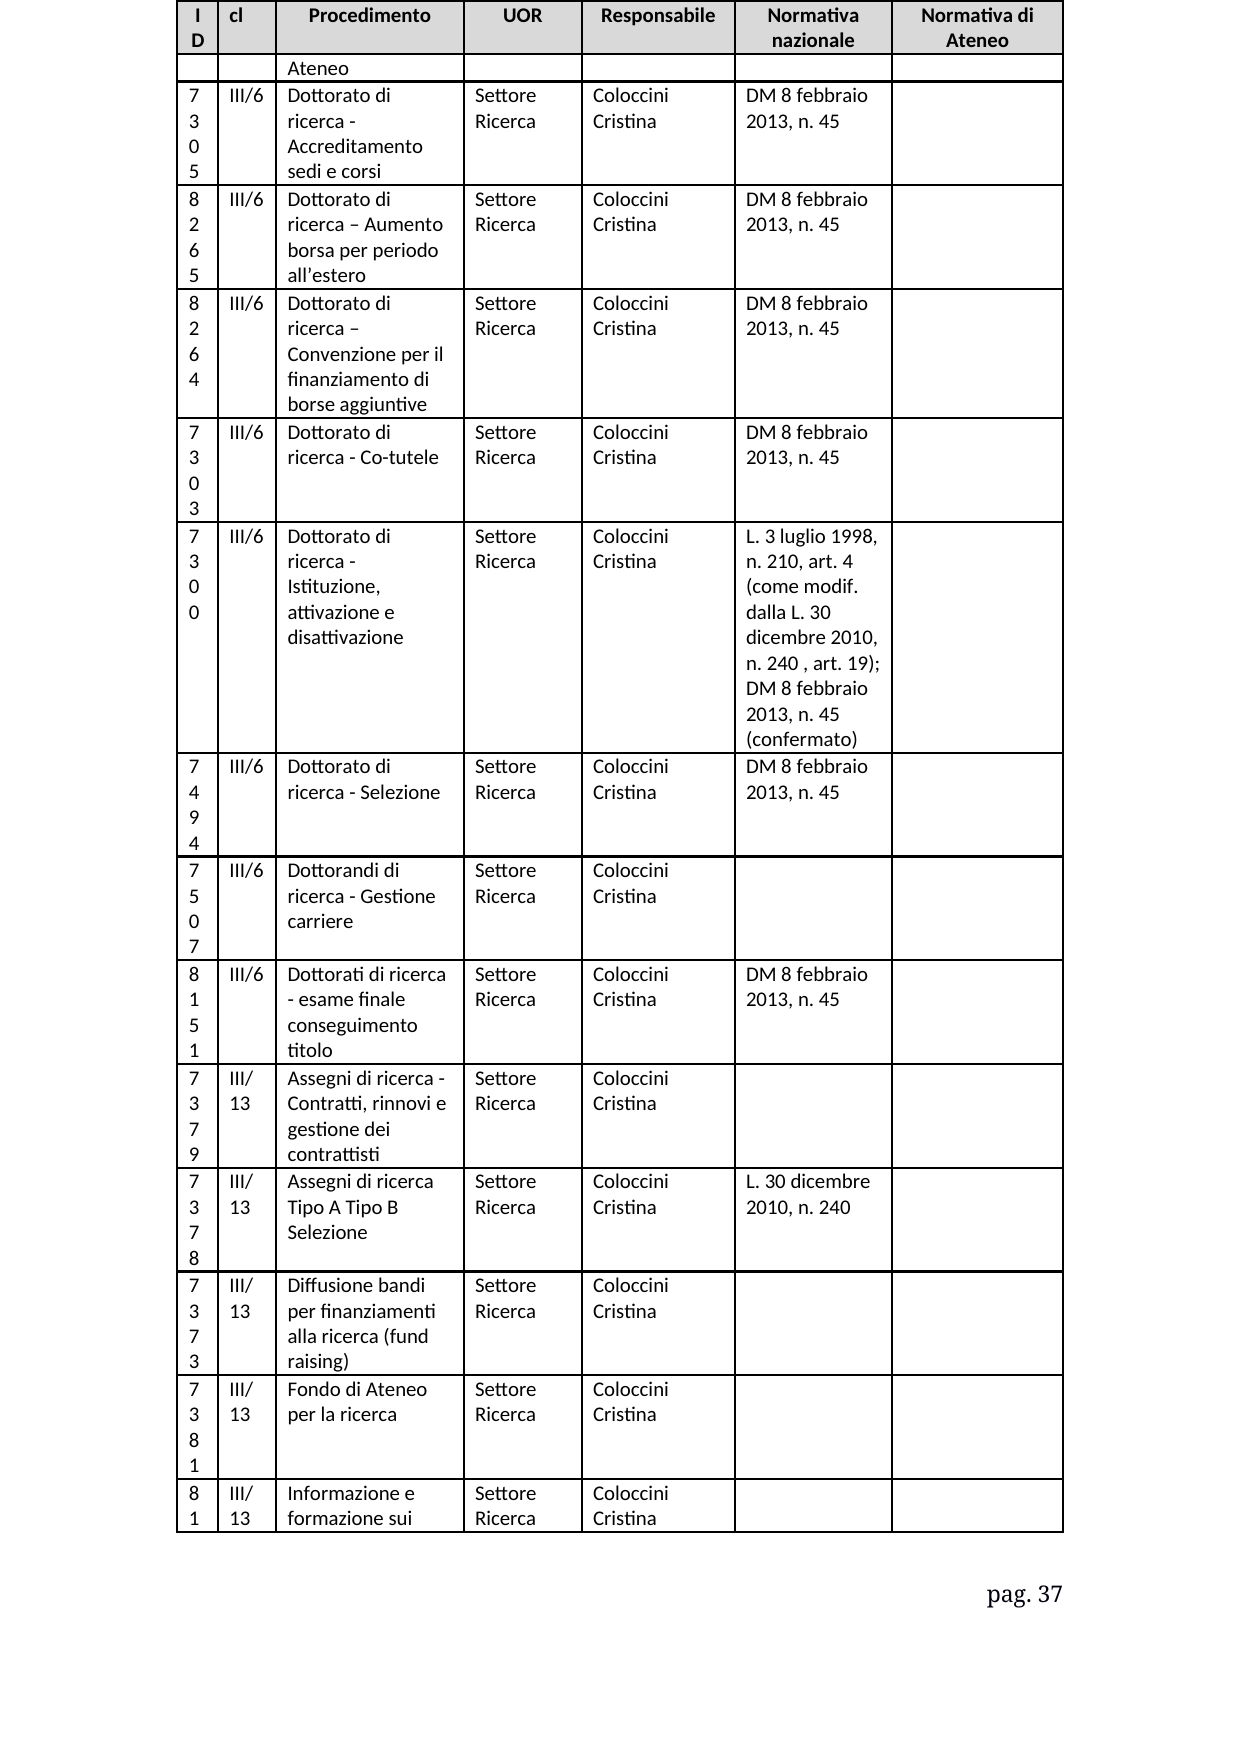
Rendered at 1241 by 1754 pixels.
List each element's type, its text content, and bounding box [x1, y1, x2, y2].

table_cell [893, 83, 1062, 184]
table_cell DM 8 febbraio 2013, n. 45 [736, 83, 891, 184]
table_cell III/13 [219, 1169, 275, 1270]
table_cell Coloccini Cristina [583, 1480, 734, 1531]
table_header cl [219, 2, 275, 53]
table_header Procedimento [277, 2, 463, 53]
table_cell Settore Ricerca [465, 419, 581, 521]
table_cell Settore Ricerca [465, 1273, 581, 1374]
table_cell [893, 419, 1062, 521]
table_header ID [178, 2, 217, 53]
table_cell Assegni di ricerca - Contratti, rinnovi e gestione dei contrattisti [277, 1065, 463, 1167]
table_cell 7381 [178, 1376, 217, 1478]
table_cell 7305 [178, 83, 217, 184]
table_cell Settore Ricerca [465, 1065, 581, 1167]
table_cell [893, 55, 1062, 80]
table_cell [736, 1065, 891, 1167]
table_cell Dottorato di ricerca - Istituzione, attivazione e disattivazione [277, 523, 463, 752]
table_cell Dottorato di ricerca - Accreditamento sedi e corsi [277, 83, 463, 184]
table_cell Dottorato di ricerca - Co-tutele [277, 419, 463, 521]
table_cell [893, 1480, 1062, 1531]
table_cell [465, 55, 581, 80]
table_cell III/13 [219, 1376, 275, 1478]
table_cell Settore Ricerca [465, 961, 581, 1063]
table_cell Informazione e formazione sui [277, 1480, 463, 1531]
table_cell Assegni di ricerca Tipo A Tipo B Selezione [277, 1169, 463, 1270]
table_cell [583, 55, 734, 80]
table_cell [893, 1065, 1062, 1167]
table_cell [893, 1376, 1062, 1478]
table_cell DM 8 febbraio 2013, n. 45 [736, 754, 891, 855]
table_cell 8264 [178, 290, 217, 417]
table_header Responsabile [583, 2, 734, 53]
table_cell III/6 [219, 290, 275, 417]
table_cell Coloccini Cristina [583, 1169, 734, 1270]
table_cell 7300 [178, 523, 217, 752]
table_cell Fondo di Ateneo per la ricerca [277, 1376, 463, 1478]
table_cell Settore Ricerca [465, 290, 581, 417]
table_cell III/6 [219, 83, 275, 184]
table_cell III/13 [219, 1273, 275, 1374]
table_cell [736, 1273, 891, 1374]
table_cell Coloccini Cristina [583, 1065, 734, 1167]
table_cell L. 3 luglio 1998, n. 210, art. 4 (come modif. dalla L. 30 dicembre 2010, n. 240 , art. 19); DM 8 febbraio 2013, n. 45 (confermato) [736, 523, 891, 752]
table_cell 7373 [178, 1273, 217, 1374]
table_cell [736, 55, 891, 80]
table_header Normativa di Ateneo [893, 2, 1062, 53]
table_cell Coloccini Cristina [583, 1376, 734, 1478]
table_cell Coloccini Cristina [583, 858, 734, 959]
table_cell Coloccini Cristina [583, 961, 734, 1063]
table_cell Diffusione bandi per finanziamenti alla ricerca (fund raising) [277, 1273, 463, 1374]
table_cell 8265 [178, 186, 217, 288]
table_cell Settore Ricerca [465, 1169, 581, 1270]
table_cell Settore Ricerca [465, 1480, 581, 1531]
table_cell [219, 55, 275, 80]
table_cell [893, 858, 1062, 959]
table_cell Settore Ricerca [465, 858, 581, 959]
table_cell 7378 [178, 1169, 217, 1270]
table_cell [736, 858, 891, 959]
table_header UOR [465, 2, 581, 53]
table_cell III/13 [219, 1480, 275, 1531]
table_cell [736, 1480, 891, 1531]
table_cell Dottorato di ricerca – Aumento borsa per periodo all’estero [277, 186, 463, 288]
table_cell Coloccini Cristina [583, 290, 734, 417]
table_cell DM 8 febbraio 2013, n. 45 [736, 186, 891, 288]
table_cell Coloccini Cristina [583, 523, 734, 752]
table_cell Dottorati di ricerca - esame finale conseguimento titolo [277, 961, 463, 1063]
table_cell 7507 [178, 858, 217, 959]
table_cell [736, 1376, 891, 1478]
table_cell [893, 186, 1062, 288]
table_cell [893, 1169, 1062, 1270]
table_cell L. 30 dicembre 2010, n. 240 [736, 1169, 891, 1270]
table_cell Settore Ricerca [465, 186, 581, 288]
table_cell Coloccini Cristina [583, 754, 734, 855]
table_header Normativa nazionale [736, 2, 891, 53]
table_cell Ateneo [277, 55, 463, 80]
table_cell 7494 [178, 754, 217, 855]
table_cell Dottorandi di ricerca - Gestione carriere [277, 858, 463, 959]
table_cell III/6 [219, 523, 275, 752]
table_cell [893, 1273, 1062, 1374]
table_cell DM 8 febbraio 2013, n. 45 [736, 961, 891, 1063]
table_cell [893, 523, 1062, 752]
table_cell [178, 55, 217, 80]
table_cell [893, 961, 1062, 1063]
table_cell [893, 754, 1062, 855]
table_cell III/6 [219, 961, 275, 1063]
table_cell DM 8 febbraio 2013, n. 45 [736, 290, 891, 417]
table_cell Coloccini Cristina [583, 1273, 734, 1374]
table_cell Coloccini Cristina [583, 419, 734, 521]
table_cell Settore Ricerca [465, 523, 581, 752]
table_cell III/6 [219, 858, 275, 959]
table_cell Settore Ricerca [465, 1376, 581, 1478]
table_cell III/13 [219, 1065, 275, 1167]
table_cell 8151 [178, 961, 217, 1063]
table_cell Settore Ricerca [465, 754, 581, 855]
table_cell III/6 [219, 186, 275, 288]
table_cell [893, 290, 1062, 417]
table_cell III/6 [219, 419, 275, 521]
table_cell 7379 [178, 1065, 217, 1167]
table_cell Coloccini Cristina [583, 186, 734, 288]
table_cell 7303 [178, 419, 217, 521]
table_cell Dottorato di ricerca - Selezione [277, 754, 463, 855]
table_cell Dottorato di ricerca – Convenzione per il finanziamento di borse aggiuntive [277, 290, 463, 417]
table_cell III/6 [219, 754, 275, 855]
table_cell Settore Ricerca [465, 83, 581, 184]
table_cell DM 8 febbraio 2013, n. 45 [736, 419, 891, 521]
table_cell 81 [178, 1480, 217, 1531]
table_cell Coloccini Cristina [583, 83, 734, 184]
